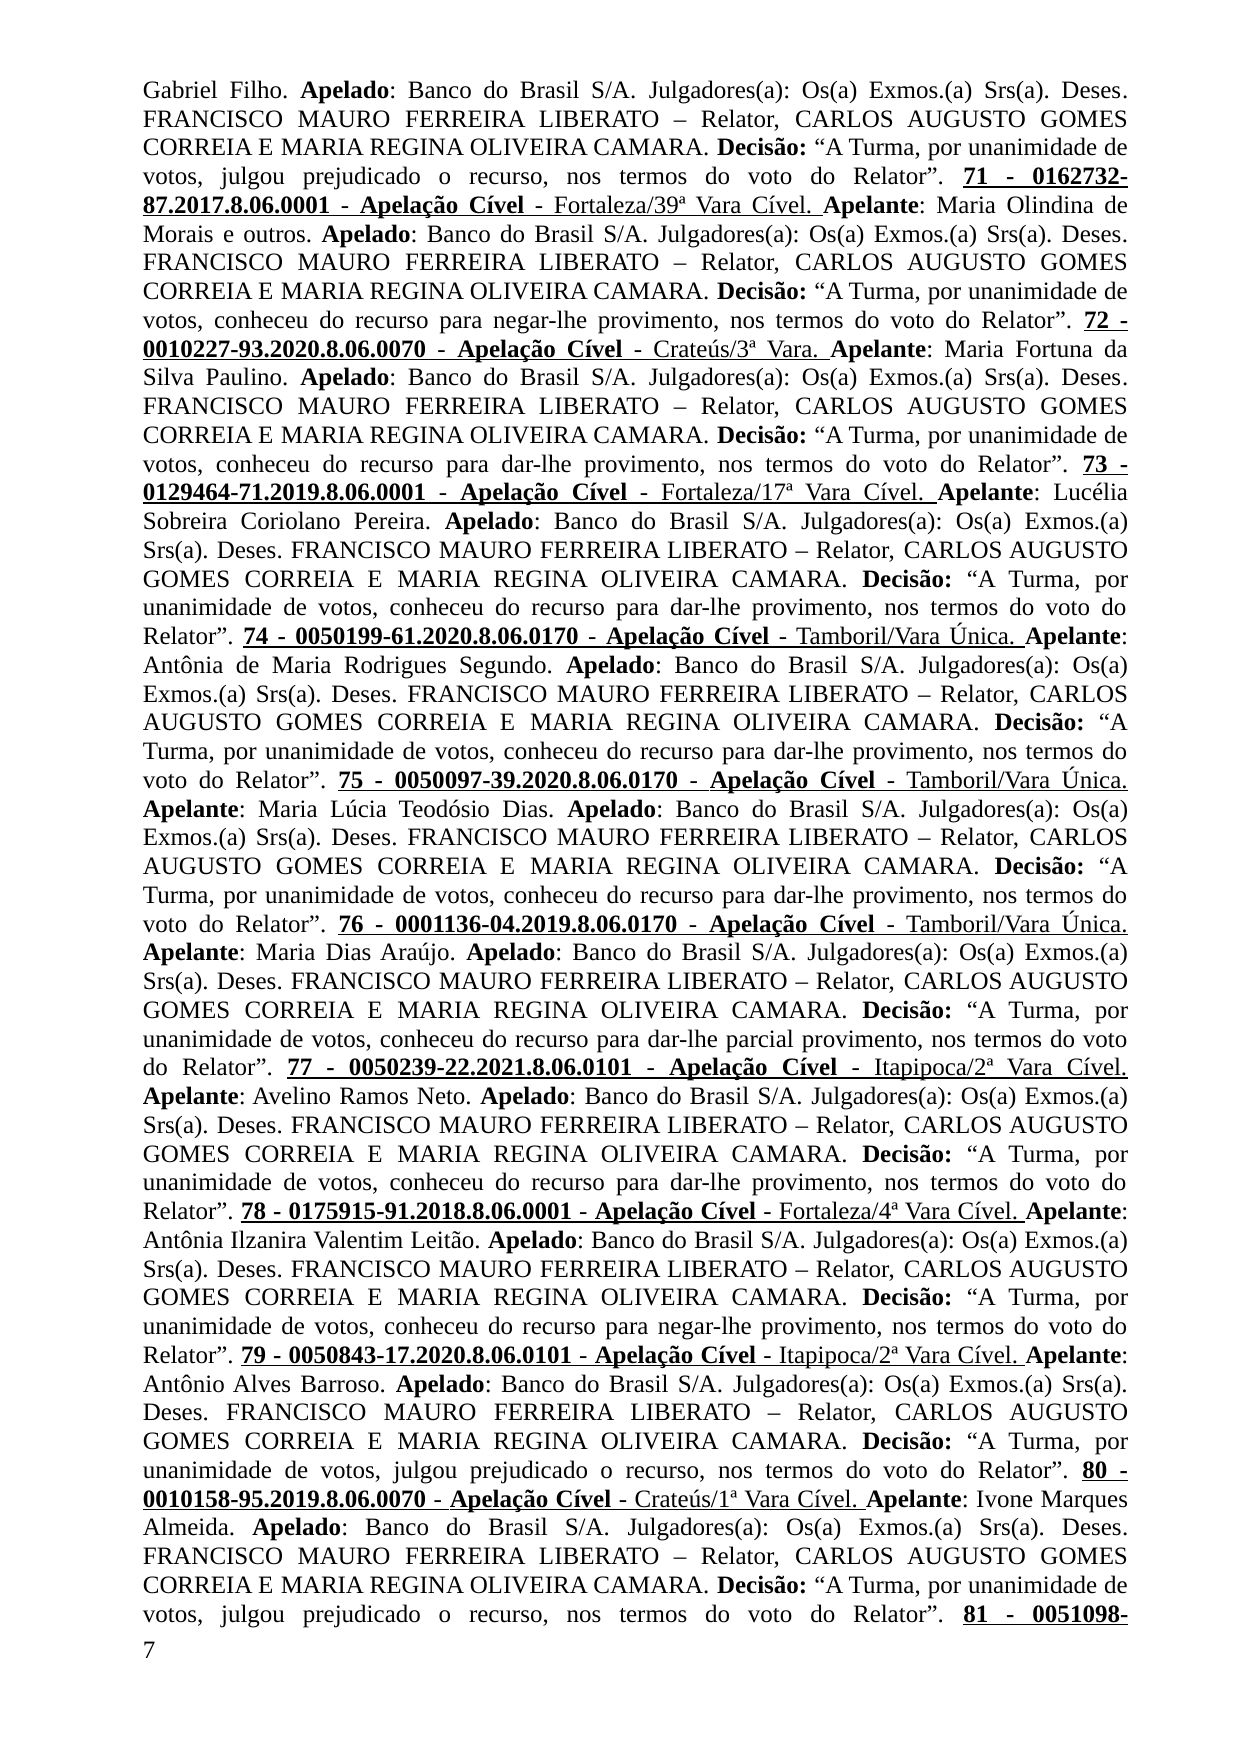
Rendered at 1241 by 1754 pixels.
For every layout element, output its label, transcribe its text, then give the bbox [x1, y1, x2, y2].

text Gabriel Filho. Apelado: Banco do Brasil S/A. Julgadores(a): Os(a) Exmos.(a) Srs(a). Deses. FRANCISCO MAURO FERREIRA LIBERATO – Relator, CARLOS AUGUSTO GOMES CORREIA E MARIA REGINA OLIVEIRA CAMARA. Decisão: “A Turma, por unanimidade de votos, julgou prejudicado o recurso, nos termos do voto do Relator”. 71 - 0162732-87.2017.8.06.0001 - Apelação Cível - Fortaleza/39ª Vara Cível. Apelante: Maria Olindina de Morais e outros. Apelado: Banco do Brasil S/A. Julgadores(a): Os(a) Exmos.(a) Srs(a). Deses. FRANCISCO MAURO FERREIRA LIBERATO – Relator, CARLOS AUGUSTO GOMES CORREIA E MARIA REGINA OLIVEIRA CAMARA. Decisão: “A Turma, por unanimidade de votos, conheceu do recurso para negar-lhe provimento, nos termos do voto do Relator”. 72 - 0010227-93.2020.8.06.0070 - Apelação Cível - Crateús/3ª Vara. Apelante: Maria Fortuna da Silva Paulino. Apelado: Banco do Brasil S/A. Julgadores(a): Os(a) Exmos.(a) Srs(a). Deses. FRANCISCO MAURO FERREIRA LIBERATO – Relator, CARLOS AUGUSTO GOMES CORREIA E MARIA REGINA OLIVEIRA CAMARA. Decisão: “A Turma, por unanimidade de votos, conheceu do recurso para dar-lhe provimento, nos termos do voto do Relator”. 73 - 0129464-71.2019.8.06.0001 - Apelação Cível - Fortaleza/17ª Vara Cível. Apelante: Lucélia Sobreira Coriolano Pereira. Apelado: Banco do Brasil S/A. Julgadores(a): Os(a) Exmos.(a) Srs(a). Deses. FRANCISCO MAURO FERREIRA LIBERATO – Relator, CARLOS AUGUSTO GOMES CORREIA E MARIA REGINA OLIVEIRA CAMARA. Decisão: “A Turma, por unanimidade de votos, conheceu do recurso para dar-lhe provimento, nos termos do voto do Relator”. 74 - 0050199-61.2020.8.06.0170 - Apelação Cível - Tamboril/Vara Única. Apelante: Antônia de Maria Rodrigues Segundo. Apelado: Banco do Brasil S/A. Julgadores(a): Os(a) Exmos.(a) Srs(a). Deses. FRANCISCO MAURO FERREIRA LIBERATO – Relator, CARLOS AUGUSTO GOMES CORREIA E MARIA REGINA OLIVEIRA CAMARA. Decisão: “A Turma, por unanimidade de votos, conheceu do recurso para dar-lhe provimento, nos termos do voto do Relator”. 75 - 0050097-39.2020.8.06.0170 - Apelação Cível - Tamboril/Vara Única. Apelante: Maria Lúcia Teodósio Dias. Apelado: Banco do Brasil S/A. Julgadores(a): Os(a) Exmos.(a) Srs(a). Deses. FRANCISCO MAURO FERREIRA LIBERATO – Relator, CARLOS AUGUSTO GOMES CORREIA E MARIA REGINA OLIVEIRA CAMARA. Decisão: “A Turma, por unanimidade de votos, conheceu do recurso para dar-lhe provimento, nos termos do voto do Relator”. 76 - 0001136-04.2019.8.06.0170 - Apelação Cível - Tamboril/Vara Única. Apelante: Maria Dias Araújo. Apelado: Banco do Brasil S/A. Julgadores(a): Os(a) Exmos.(a) Srs(a). Deses. FRANCISCO MAURO FERREIRA LIBERATO – Relator, CARLOS AUGUSTO GOMES CORREIA E MARIA REGINA OLIVEIRA CAMARA. Decisão: “A Turma, por unanimidade de votos, conheceu do recurso para dar-lhe parcial provimento, nos termos do voto do Relator”. 77 - 0050239-22.2021.8.06.0101 - Apelação Cível - Itapipoca/2ª Vara Cível. Apelante: Avelino Ramos Neto. Apelado: Banco do Brasil S/A. Julgadores(a): Os(a) Exmos.(a) Srs(a). Deses. FRANCISCO MAURO FERREIRA LIBERATO – Relator, CARLOS AUGUSTO GOMES CORREIA E MARIA REGINA OLIVEIRA CAMARA. Decisão: “A Turma, por unanimidade de votos, conheceu do recurso para dar-lhe provimento, nos termos do voto do Relator”. 78 - 0175915-91.2018.8.06.0001 - Apelação Cível - Fortaleza/4ª Vara Cível. Apelante: Antônia Ilzanira Valentim Leitão. Apelado: Banco do Brasil S/A. Julgadores(a): Os(a) Exmos.(a) Srs(a). Deses. FRANCISCO MAURO FERREIRA LIBERATO – Relator, CARLOS AUGUSTO GOMES CORREIA E MARIA REGINA OLIVEIRA CAMARA. Decisão: “A Turma, por unanimidade de votos, conheceu do recurso para negar-lhe provimento, nos termos do voto do Relator”. 79 - 0050843-17.2020.8.06.0101 - Apelação Cível - Itapipoca/2ª Vara Cível. Apelante: Antônio Alves Barroso. Apelado: Banco do Brasil S/A. Julgadores(a): Os(a) Exmos.(a) Srs(a). Deses. FRANCISCO MAURO FERREIRA LIBERATO – Relator, CARLOS AUGUSTO GOMES CORREIA E MARIA REGINA OLIVEIRA CAMARA. Decisão: “A Turma, por unanimidade de votos, julgou prejudicado o recurso, nos termos do voto do Relator”. 80 - 0010158-95.2019.8.06.0070 - Apelação Cível - Crateús/1ª Vara Cível. Apelante: Ivone Marques Almeida. Apelado: Banco do Brasil S/A. Julgadores(a): Os(a) Exmos.(a) Srs(a). Deses. FRANCISCO MAURO FERREIRA LIBERATO – Relator, CARLOS AUGUSTO GOMES CORREIA E MARIA REGINA OLIVEIRA CAMARA. Decisão: “A Turma, por unanimidade de votos, julgou prejudicado o recurso, nos termos do voto do Relator”. 81 - 0051098- [143, 75, 1128, 1627]
